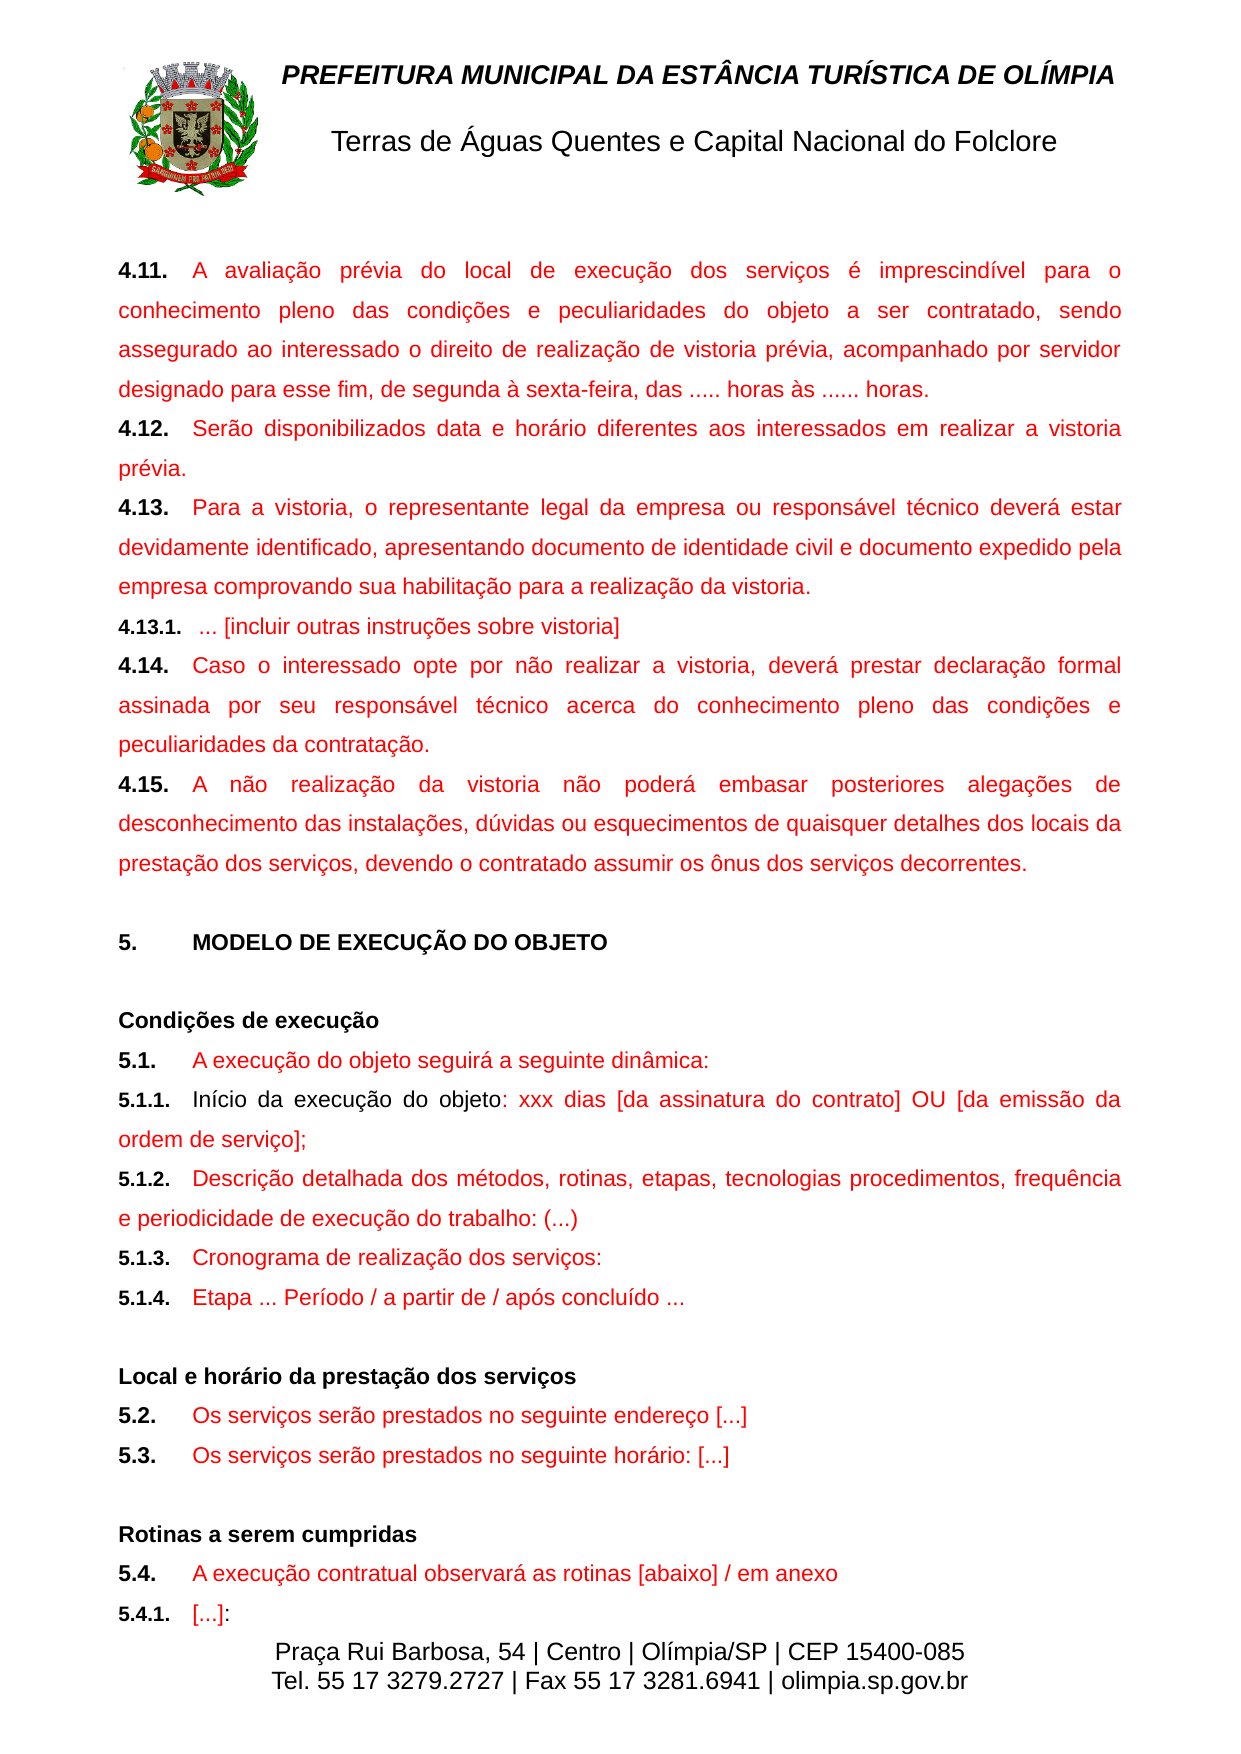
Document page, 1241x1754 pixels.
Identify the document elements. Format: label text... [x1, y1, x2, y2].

subtitle Rotinas a serem cumpridas [118, 1521, 1122, 1547]
list Início da execução do objeto: xxx dias [da assinatura do contrato] OU [da emissão da ordem de serviço]; [118, 1086, 1122, 1152]
list [...]: [118, 1599, 1122, 1626]
subtitle Condições de execução [118, 1007, 1122, 1034]
list Serão disponibilizados data e horário diferentes aos interessados em realizar a vistoria prévia. [118, 415, 1122, 481]
list A avaliação prévia do local de execução dos serviços é imprescindível para o conhecimento pleno das condições e peculiaridades do objeto a ser contratado, sendo assegurado ao interessado o direito de realização de vistoria prévia, acompanhado por servidor designado para esse fim, de segunda à sexta-feira, das ..... horas às ...... horas. [118, 257, 1122, 402]
list Descrição detalhada dos métodos, rotinas, etapas, tecnologias procedimentos, frequência e periodicidade de execução do trabalho: (...) [118, 1165, 1122, 1231]
subtitle Local e horário da prestação dos serviços [118, 1363, 1122, 1389]
list Caso o interessado opte por não realizar a vistoria, deverá prestar declaração formal assinada por seu responsável técnico acerca do conhecimento pleno das condições e peculiaridades da contratação. [118, 652, 1122, 757]
list Os serviços serão prestados no seguinte horário: [...] [118, 1442, 1122, 1468]
picture [121, 59, 267, 200]
list Os serviços serão prestados no seguinte endereço [...] [118, 1402, 1122, 1428]
list MODELO DE EXECUÇÃO DO OBJETO [118, 928, 1122, 955]
list A execução contratual observará as rotinas [abaixo] / em anexo [118, 1560, 1122, 1586]
list Cronograma de realização dos serviços: [118, 1244, 1122, 1271]
list ... [incluir outras instruções sobre vistoria] [118, 613, 1122, 639]
list A execução do objeto seguirá a seguinte dinâmica: [118, 1047, 1122, 1073]
list Etapa ... Período / a partir de / após concluído ... [118, 1284, 1122, 1310]
list A não realização da vistoria não poderá embasar posteriores alegações de desconhecimento das instalações, dúvidas ou esquecimentos de quaisquer detalhes dos locais da prestação dos serviços, devendo o contratado assumir os ônus dos serviços decorrentes. [118, 771, 1122, 876]
list Para a vistoria, o representante legal da empresa ou responsável técnico deverá estar devidamente identificado, apresentando documento de identidade civil e documento expedido pela empresa comprovando sua habilitação para a realização da vistoria. [118, 494, 1122, 599]
